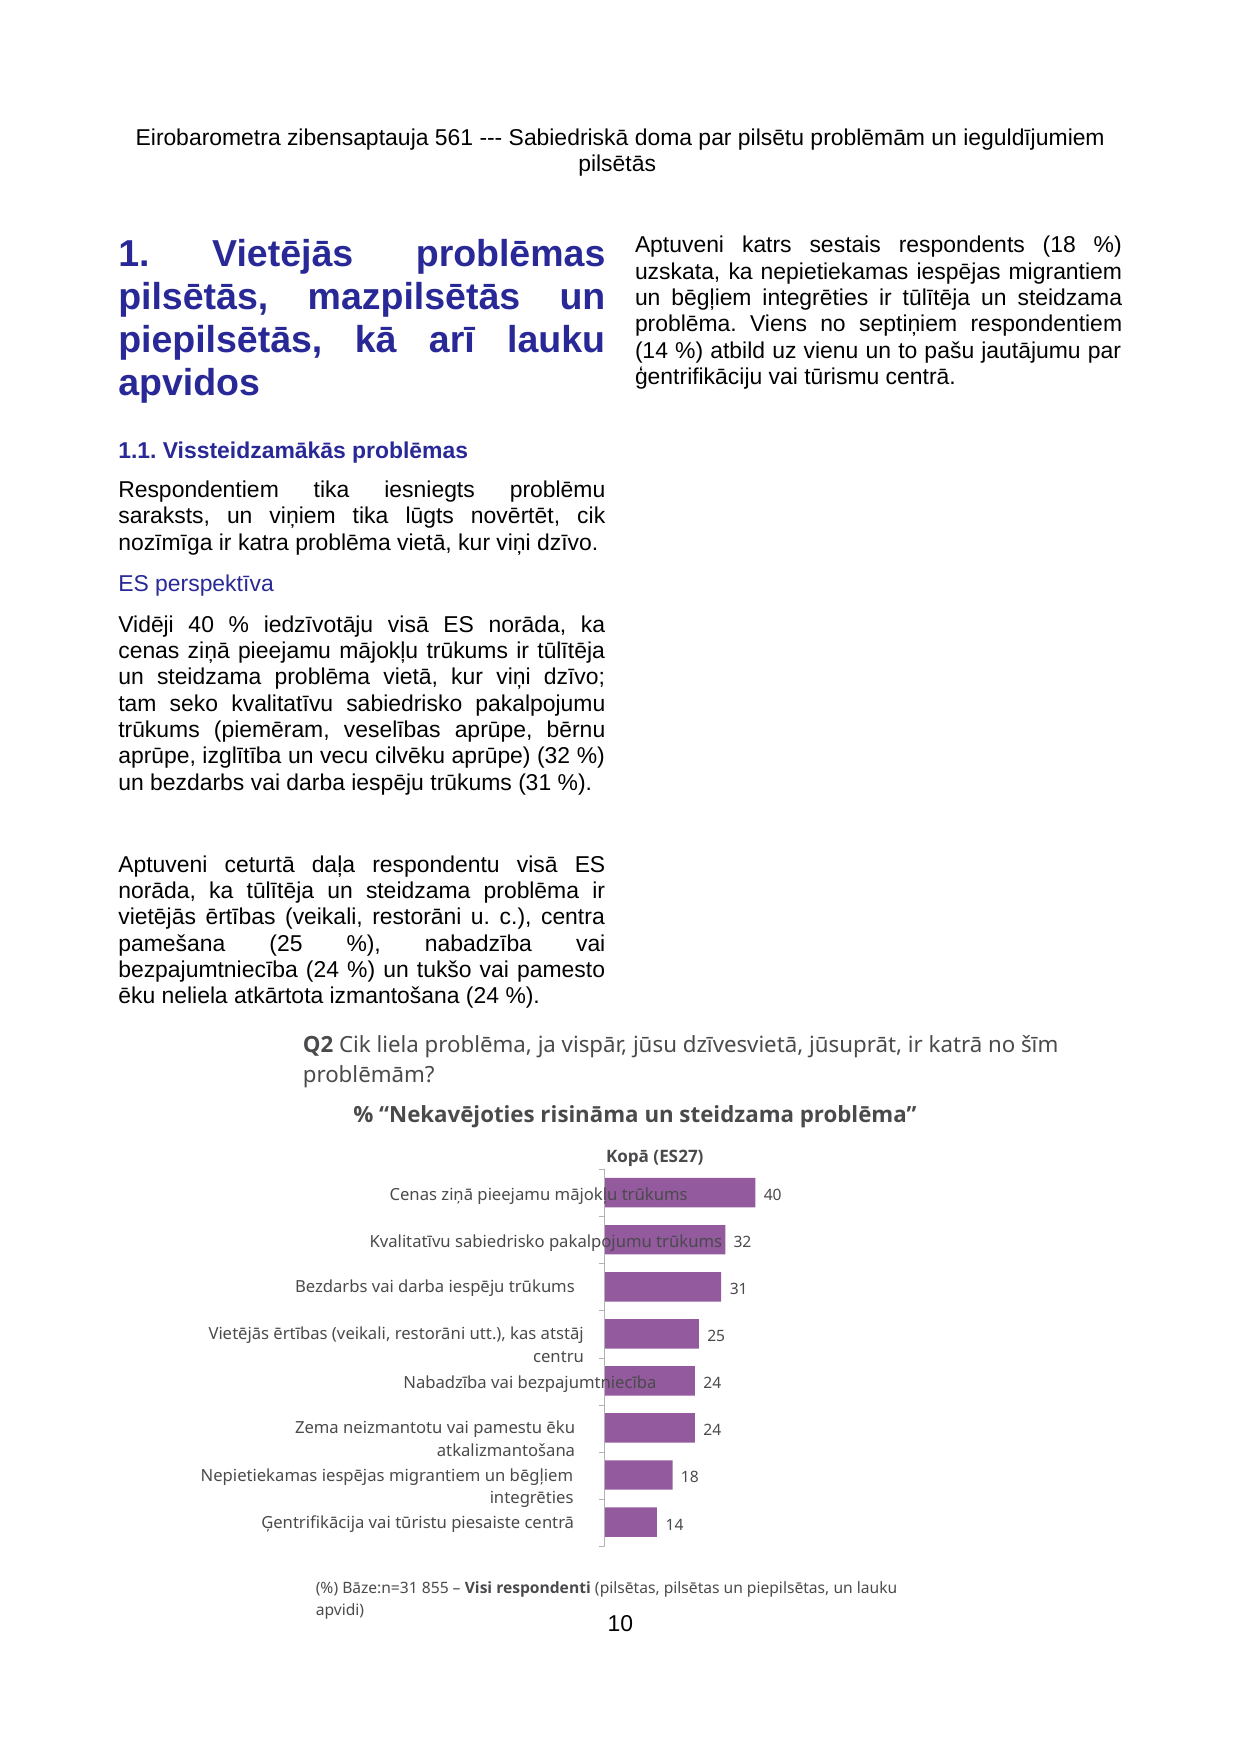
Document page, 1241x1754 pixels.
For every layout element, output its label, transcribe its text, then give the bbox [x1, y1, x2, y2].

text ES perspektīva [118, 569, 605, 596]
text Vidēji 40 % iedzīvotāju visā ES norāda, ka cenas ziņā pieejamu mājokļu trūkums ir tūlītēja un steidzama problēma vietā, kur viņi dzīvo; tam seko kvalitatīvu sabiedrisko pakalpojumu trūkums (piemēram, veselības aprūpe, bērnu aprūpe, izglītība un vecu cilvēku aprūpe) (32 %) un bezdarbs vai darba iespēju trūkums (31 %). [118, 611, 605, 795]
text Aptuveni ceturtā daļa respondentu visā ES norāda, ka tūlītēja un steidzama problēma ir vietējās ērtības (veikali, restorāni u. c.), centra pamešana (25 %), nabadzība vai bezpajumtniecība (24 %) un tukšo vai pamesto ēku neliela atkārtota izmantošana (24 %). [118, 851, 605, 1009]
text Respondentiem tika iesniegts problēmu saraksts, un viņiem tika lūgts novērtēt, cik nozīmīga ir katra problēma vietā, kur viņi dzīvo. [118, 476, 605, 555]
subtitle 1. Vietējās problēmas pilsētās, mazpilsētās un piepilsētās, kā arī lauku apvidos [118, 231, 605, 404]
subtitle 1.1. Vissteidzamākās problēmas [118, 437, 605, 463]
text Aptuveni katrs sestais respondents (18 %) uzskata, ka nepietiekamas iespējas migrantiem un bēgļiem integrēties ir tūlītēja un steidzama problēma. Viens no septiņiem respondentiem (14 %) atbild uz vienu un to pašu jautājumu par ģentrifikāciju vai tūrismu centrā. [635, 231, 1122, 389]
